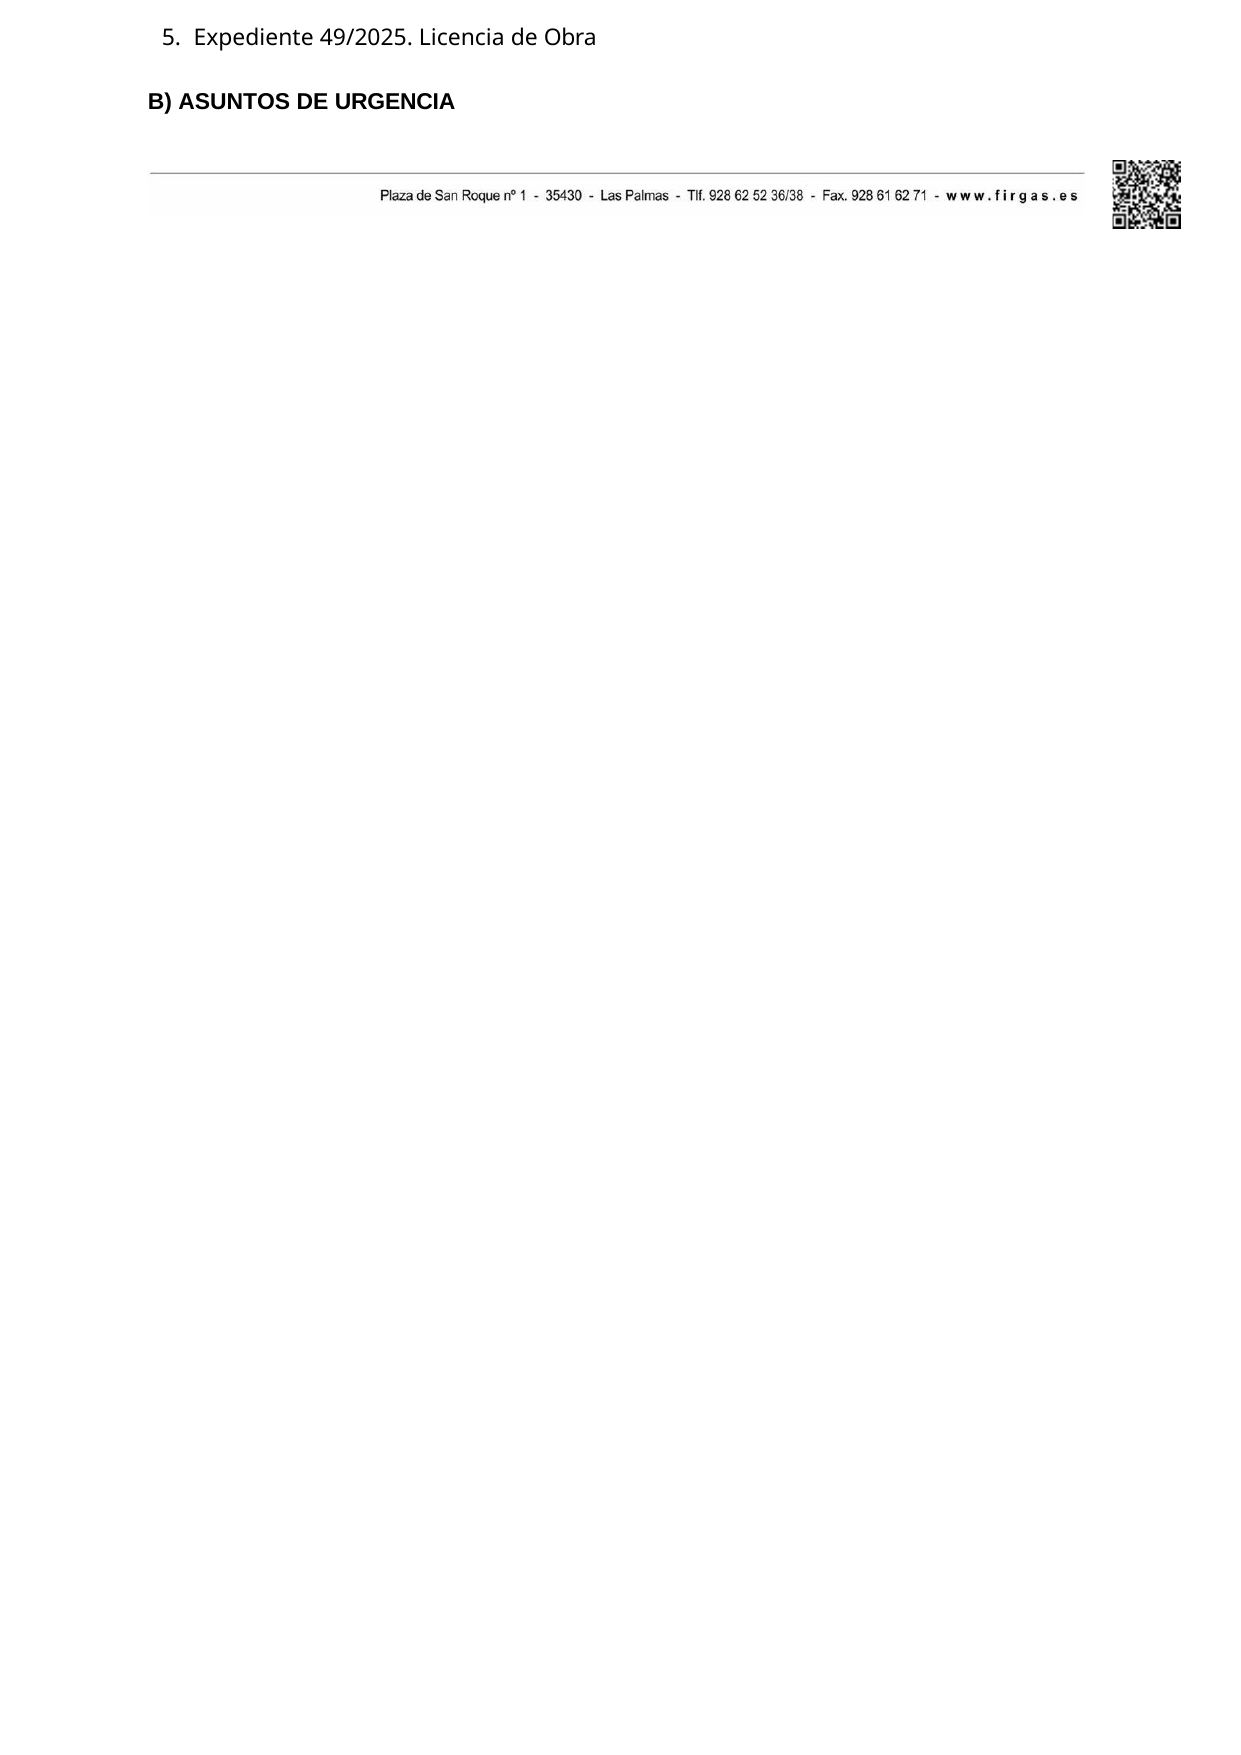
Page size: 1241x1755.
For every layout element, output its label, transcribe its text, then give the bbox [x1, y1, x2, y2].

list Expediente 49/2025. Licencia de Obra [162, 21, 1196, 52]
list ASUNTOS DE URGENCIA [148, 88, 1196, 114]
